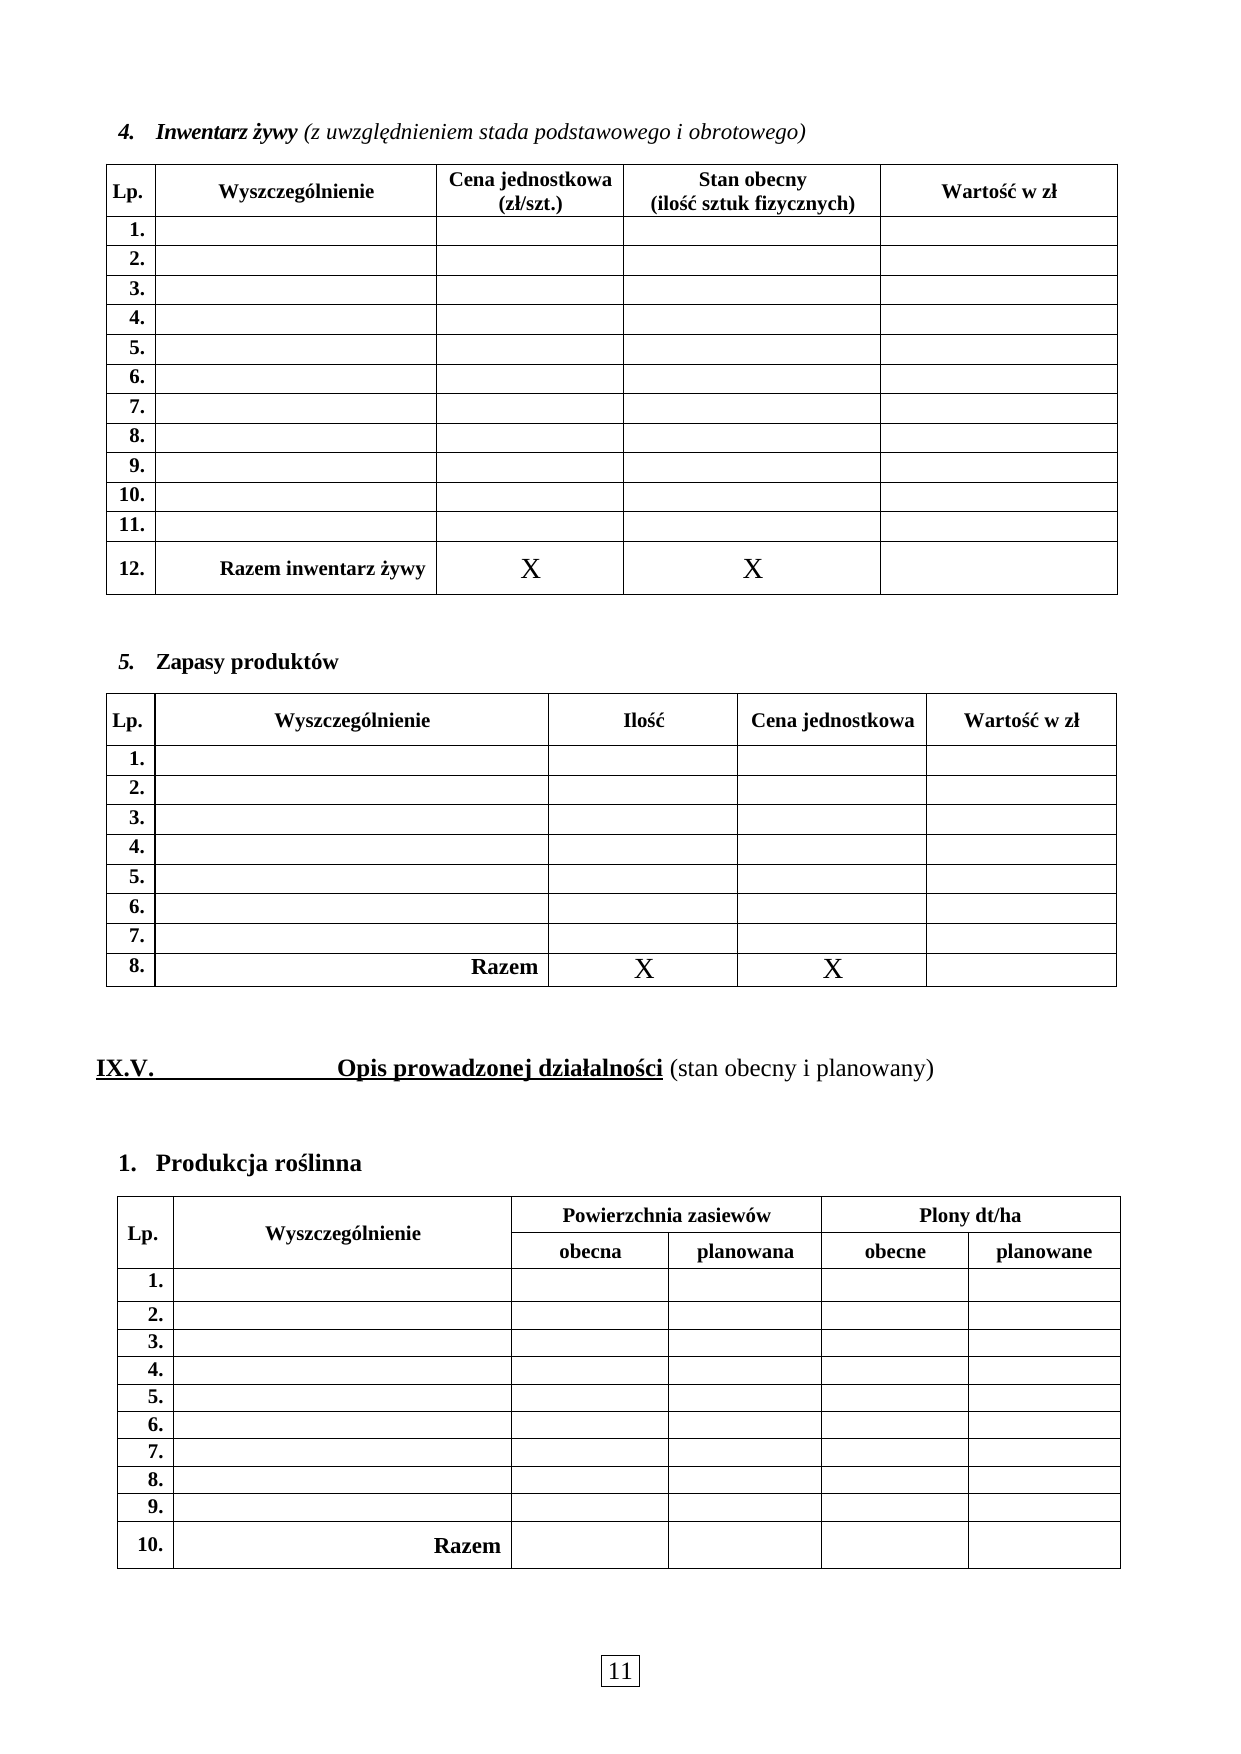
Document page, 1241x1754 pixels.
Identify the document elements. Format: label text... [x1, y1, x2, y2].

table_cell [174, 1439, 511, 1466]
table_cell [881, 512, 1117, 541]
table_cell [969, 1439, 1120, 1466]
table_cell [437, 335, 623, 363]
table_cell [669, 1467, 821, 1493]
table_cell [881, 365, 1117, 393]
table_cell [624, 246, 880, 275]
table_cell [624, 512, 880, 541]
table_cell [822, 1467, 968, 1493]
table_cell [969, 1357, 1120, 1383]
table_cell [927, 894, 1116, 923]
table_cell [549, 776, 737, 804]
table_cell [738, 924, 926, 952]
table_cell [738, 776, 926, 804]
list Inwentarz żywy (z uwzględnieniem stada podstawowego i obrotowego) [118, 118, 1198, 144]
table_header Powierzchnia zasiewów [512, 1197, 821, 1232]
table_cell [822, 1302, 968, 1328]
table_cell [549, 894, 737, 923]
table_cell [881, 483, 1117, 511]
table_cell 1. [107, 217, 155, 245]
table_cell obecna [512, 1233, 668, 1267]
list Opis prowadzonej działalności (stan obecny i planowany) [96, 1053, 1145, 1081]
table_header Stan obecny (ilość sztuk fizycznych) [624, 165, 880, 216]
table_cell 4. [107, 305, 155, 334]
table_cell [927, 746, 1116, 774]
table_cell [437, 394, 623, 423]
table_cell 6. [118, 1412, 173, 1438]
table_cell [156, 924, 548, 952]
table_cell [669, 1385, 821, 1411]
table_cell 4. [118, 1357, 173, 1383]
table_cell 9. [118, 1494, 173, 1521]
table_cell [437, 246, 623, 275]
table_cell [624, 276, 880, 304]
table_cell [512, 1385, 668, 1411]
table_cell 1. [118, 1269, 173, 1301]
subtitle Produkcja roślinna [118, 1148, 1198, 1177]
table_cell [549, 746, 737, 774]
table_cell [174, 1385, 511, 1411]
table_cell [437, 424, 623, 452]
table_cell 5. [118, 1385, 173, 1411]
table_cell [437, 483, 623, 511]
table_cell [437, 305, 623, 334]
table_header Wartość w zł [927, 694, 1116, 745]
table_cell Razem [174, 1522, 511, 1568]
table_cell [512, 1357, 668, 1383]
table_cell 8. [118, 1467, 173, 1493]
table_cell [437, 217, 623, 245]
table_cell 3. [107, 805, 154, 834]
table_cell [174, 1412, 511, 1438]
table_cell [927, 805, 1116, 834]
table_cell [669, 1357, 821, 1383]
table_cell [969, 1330, 1120, 1356]
table_cell [512, 1330, 668, 1356]
table_cell [822, 1330, 968, 1356]
list Zapasy produktów [118, 648, 1198, 674]
table_header Ilość [549, 694, 737, 745]
table_cell planowana [669, 1233, 821, 1267]
table_cell [156, 835, 548, 863]
table_cell [156, 394, 436, 423]
table_cell [512, 1302, 668, 1328]
table_cell 11. [107, 512, 155, 541]
table_cell [156, 246, 436, 275]
table_cell [969, 1412, 1120, 1438]
table_cell [156, 276, 436, 304]
table_cell 1. [107, 746, 154, 774]
table_cell [174, 1467, 511, 1493]
table_cell [174, 1357, 511, 1383]
table_cell [624, 365, 880, 393]
table_cell Razem inwentarz żywy [156, 542, 436, 594]
table_cell [437, 365, 623, 393]
table_cell [512, 1467, 668, 1493]
table_cell [969, 1494, 1120, 1521]
table_cell [156, 365, 436, 393]
table_cell [822, 1412, 968, 1438]
table_cell [512, 1439, 668, 1466]
table_cell [969, 1467, 1120, 1493]
table_cell [927, 954, 1116, 986]
table_cell 2. [107, 246, 155, 275]
table_cell [549, 924, 737, 952]
table_cell 2. [118, 1302, 173, 1328]
table_cell [156, 865, 548, 893]
table_cell [624, 305, 880, 334]
table_cell [624, 483, 880, 511]
table_cell Razem [156, 954, 548, 986]
table_cell [669, 1269, 821, 1301]
table_header Cena jednostkowa [738, 694, 926, 745]
table_cell [822, 1357, 968, 1383]
table_cell [669, 1412, 821, 1438]
table_cell 8. [107, 954, 154, 986]
table_cell [174, 1330, 511, 1356]
table_cell X [437, 542, 623, 594]
table_cell [969, 1269, 1120, 1301]
table_cell [881, 217, 1117, 245]
table_cell [927, 835, 1116, 863]
table_cell [156, 483, 436, 511]
table_cell [512, 1412, 668, 1438]
table_cell [969, 1302, 1120, 1328]
table_header Wartość w zł [881, 165, 1117, 216]
table_cell [156, 746, 548, 774]
table_cell [881, 453, 1117, 482]
table_cell [927, 924, 1116, 952]
table_cell [624, 217, 880, 245]
table_cell 3. [118, 1330, 173, 1356]
table_cell 10. [118, 1522, 173, 1568]
table_cell [969, 1385, 1120, 1411]
table_cell [512, 1269, 668, 1301]
table_cell [624, 335, 880, 363]
table_cell [822, 1385, 968, 1411]
table_header Cena jednostkowa (zł/szt.) [437, 165, 623, 216]
table_cell [624, 453, 880, 482]
table_cell [174, 1494, 511, 1521]
table_cell [927, 865, 1116, 893]
table_cell [156, 512, 436, 541]
table_cell [549, 835, 737, 863]
table_cell [174, 1269, 511, 1301]
table_cell [437, 512, 623, 541]
table_cell [881, 335, 1117, 363]
table_cell [624, 424, 880, 452]
table_cell [156, 424, 436, 452]
table_header Wyszczególnienie [174, 1197, 511, 1267]
table_cell [738, 894, 926, 923]
table_header Wyszczególnienie [156, 165, 436, 216]
table_cell [881, 246, 1117, 275]
table_cell [156, 805, 548, 834]
table_cell [881, 276, 1117, 304]
table_header Plony dt/ha [822, 1197, 1120, 1232]
table_cell [156, 894, 548, 923]
table_cell [174, 1302, 511, 1328]
table_cell X [738, 954, 926, 986]
table_header Lp. [107, 694, 154, 745]
table_cell 9. [107, 453, 155, 482]
table_cell 2. [107, 776, 154, 804]
table_cell [669, 1302, 821, 1328]
table_cell obecne [822, 1233, 968, 1267]
table_cell [881, 424, 1117, 452]
table_cell [738, 805, 926, 834]
table_cell X [624, 542, 880, 594]
table_cell 7. [107, 394, 155, 423]
table_cell [156, 776, 548, 804]
table_cell [669, 1494, 821, 1521]
table_cell 7. [107, 924, 154, 952]
table_header Lp. [107, 165, 155, 216]
table_cell 5. [107, 335, 155, 363]
table_cell [738, 865, 926, 893]
table_cell X [549, 954, 737, 986]
table_cell [822, 1494, 968, 1521]
table_cell 7. [118, 1439, 173, 1466]
table_cell planowane [969, 1233, 1120, 1267]
table_cell 5. [107, 865, 154, 893]
table_header Wyszczególnienie [156, 694, 548, 745]
table_cell [822, 1522, 968, 1568]
table_cell 6. [107, 894, 154, 923]
table_cell 6. [107, 365, 155, 393]
table_header Lp. [118, 1197, 173, 1267]
table_cell [549, 805, 737, 834]
table_cell 8. [107, 424, 155, 452]
table_cell [969, 1522, 1120, 1568]
table_cell 10. [107, 483, 155, 511]
table_cell [512, 1522, 668, 1568]
table_cell [669, 1439, 821, 1466]
table_cell [624, 394, 880, 423]
table_cell [512, 1494, 668, 1521]
table_cell [881, 305, 1117, 334]
table_cell [156, 335, 436, 363]
table_cell [881, 394, 1117, 423]
table_cell 12. [107, 542, 155, 594]
table_cell 3. [107, 276, 155, 304]
table_cell [156, 453, 436, 482]
table_cell [156, 305, 436, 334]
table_cell [822, 1439, 968, 1466]
table_cell [738, 835, 926, 863]
table_cell [881, 542, 1117, 594]
table_cell 4. [107, 835, 154, 863]
table_cell [437, 453, 623, 482]
table_cell [669, 1522, 821, 1568]
table_cell [437, 276, 623, 304]
table_cell [549, 865, 737, 893]
table_cell [927, 776, 1116, 804]
table_cell [822, 1269, 968, 1301]
table_cell [669, 1330, 821, 1356]
table_cell [156, 217, 436, 245]
table_cell [738, 746, 926, 774]
